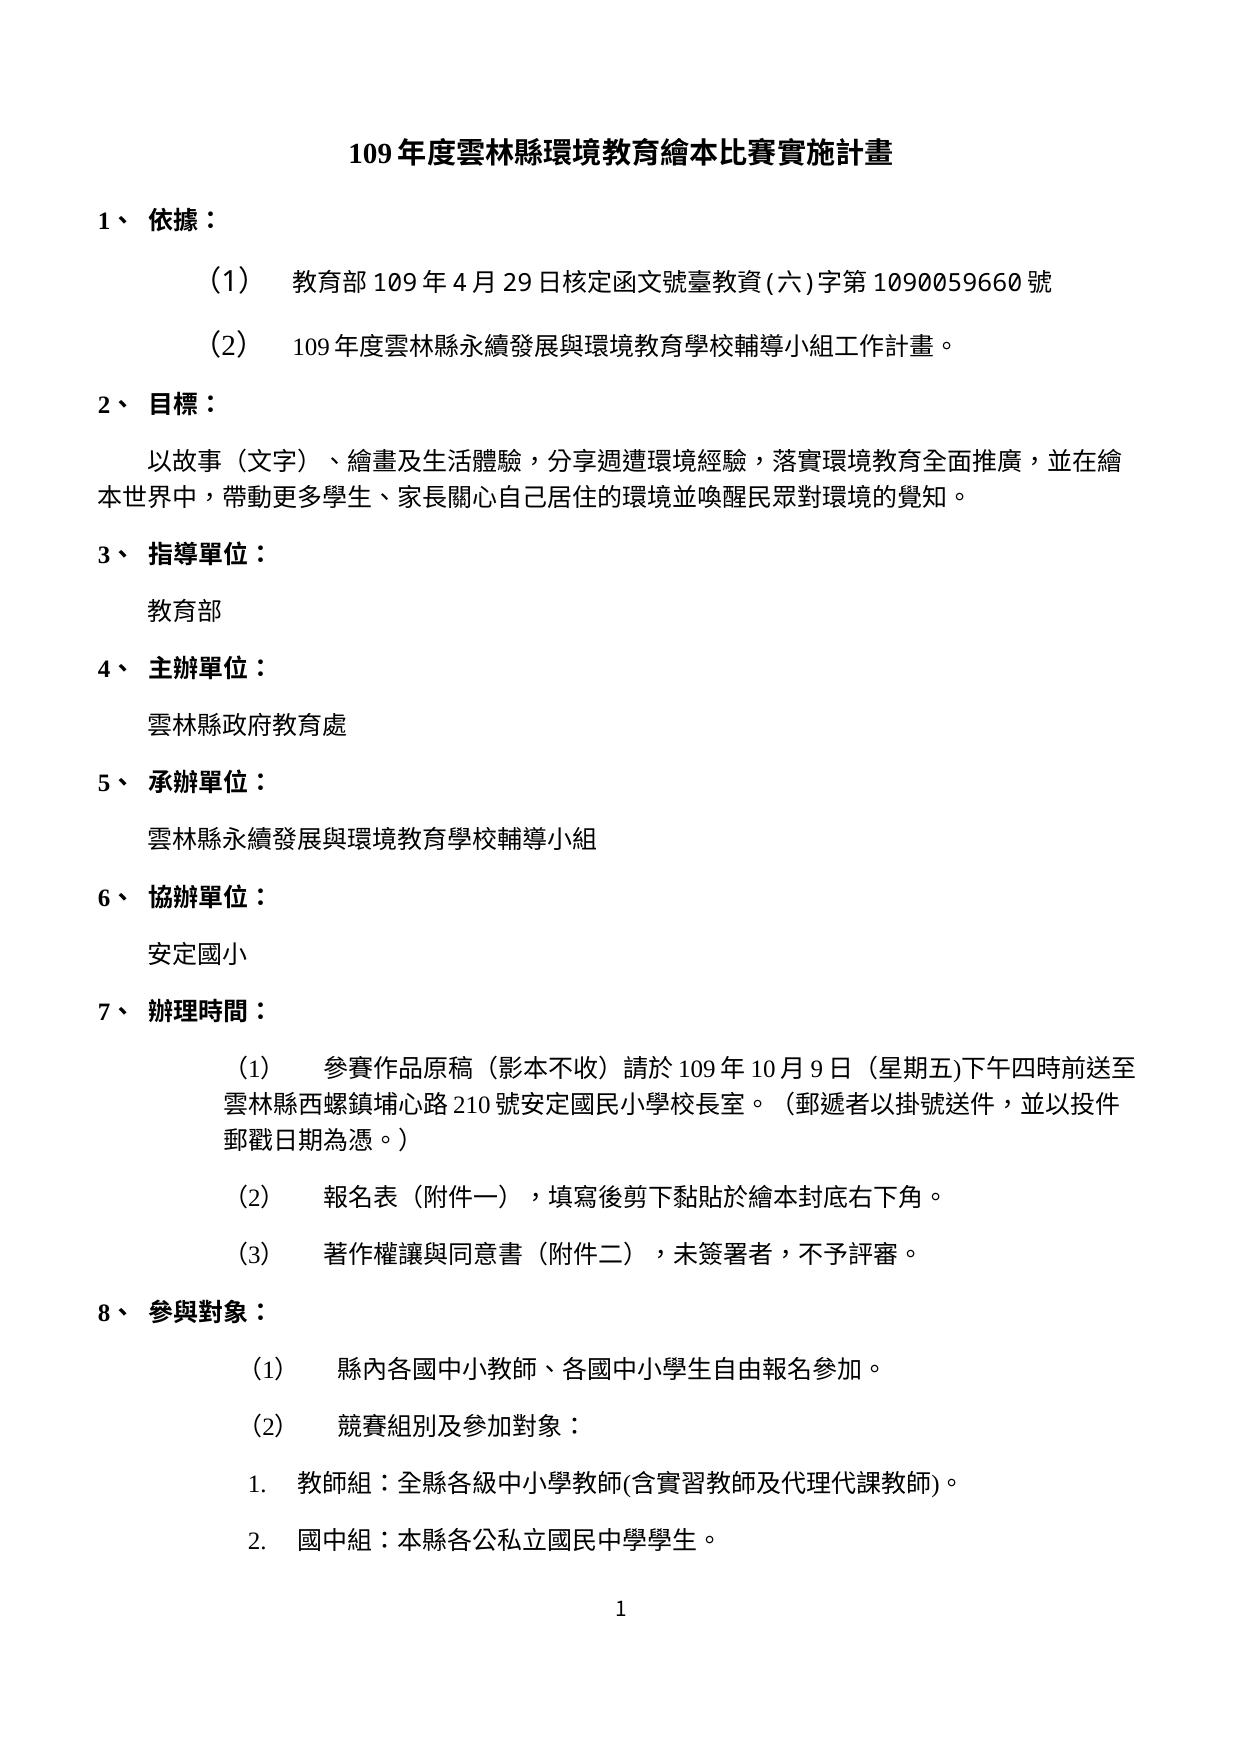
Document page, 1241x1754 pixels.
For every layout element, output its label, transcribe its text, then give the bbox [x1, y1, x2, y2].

text 雲林縣政府教育處 [148, 706, 1144, 742]
list 縣內各國中小教師、各國中小學生自由報名參加。 [237, 1349, 1144, 1385]
list 報名表（附件一），填寫後剪下黏貼於繪本封底右下角。 [223, 1178, 1144, 1214]
list 主辦單位： [98, 649, 1144, 685]
list 參賽作品原稿（影本不收）請於109年10月9日（星期五)下午四時前送至雲林縣西螺鎮埔心路210號安定國民小學校長室。（郵遞者以掛號送件，並以投件郵戳日期為憑。） [223, 1048, 1144, 1157]
list 辦理時間： [98, 991, 1144, 1027]
list 著作權讓與同意書（附件二），未簽署者，不予評審。 [223, 1235, 1144, 1271]
subtitle 109年度雲林縣環境教育繪本比賽實施計畫 [98, 109, 1144, 172]
list 協辦單位： [98, 877, 1144, 913]
list 競賽組別及參加對象： [237, 1406, 1144, 1442]
list 依據： [98, 201, 1144, 237]
list 教育部109年4月29日核定函文號臺教資(六)字第1090059660號 [192, 258, 1144, 300]
text 雲林縣永續發展與環境教育學校輔導小組 [148, 820, 1144, 856]
list 指導單位： [98, 534, 1144, 571]
text 教育部 [148, 592, 1144, 628]
text 以故事（文字）、繪畫及生活體驗，分享週遭環境經驗，落實環境教育全面推廣，並在繪本世界中，帶動更多學生、家長關心自己居住的環境並喚醒民眾對環境的覺知。 [98, 441, 1144, 514]
list 109年度雲林縣永續發展與環境教育學校輔導小組工作計畫。 [192, 321, 1144, 363]
list 承辦單位： [98, 763, 1144, 799]
list 參與對象： [98, 1292, 1144, 1328]
list 國中組：本縣各公私立國民中學學生。 [248, 1520, 1144, 1557]
list 目標： [98, 384, 1144, 420]
text 安定國小 [148, 934, 1144, 970]
list 教師組：全縣各級中小學教師(含實習教師及代理代課教師)。 [248, 1463, 1144, 1499]
